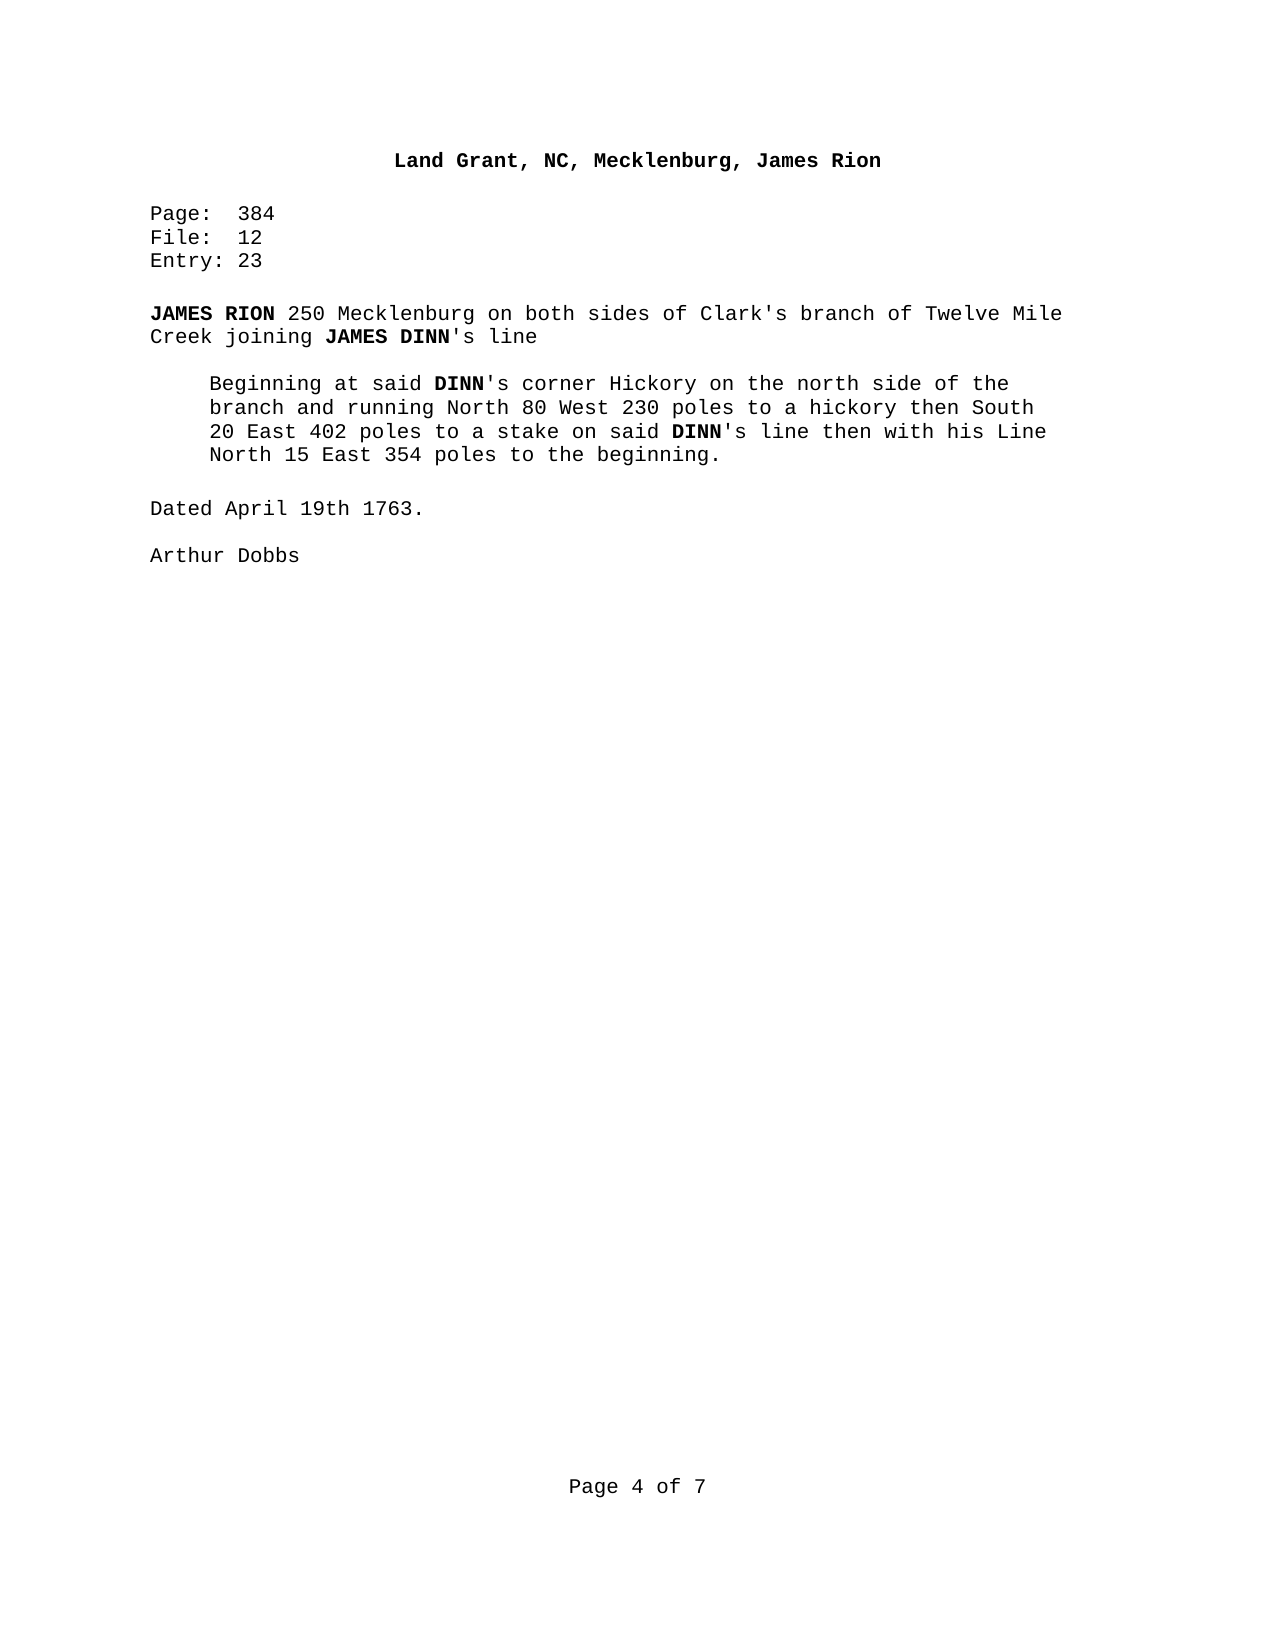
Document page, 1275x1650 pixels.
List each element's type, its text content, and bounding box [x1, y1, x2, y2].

text Beginning at said Dinn's corner Hickory on the north side of the branch and running North 80 West 230 poles to a hickory then South 20 East 402 poles to a stake on said Dinn's line then with his Line North 15 East 354 poles to the beginning. [209, 373, 1066, 468]
text File: 12 [150, 227, 1125, 250]
text Arthur Dobbs [150, 545, 1125, 568]
text Dated April 19th 1763. [150, 497, 1125, 521]
text Page: 384 [150, 203, 1125, 227]
text Entry: 23 [150, 250, 1125, 274]
text James Rion 250 Mecklenburg on both sides of Clark's branch of Twelve Mile Creek joining James Dinn's line [150, 302, 1125, 350]
